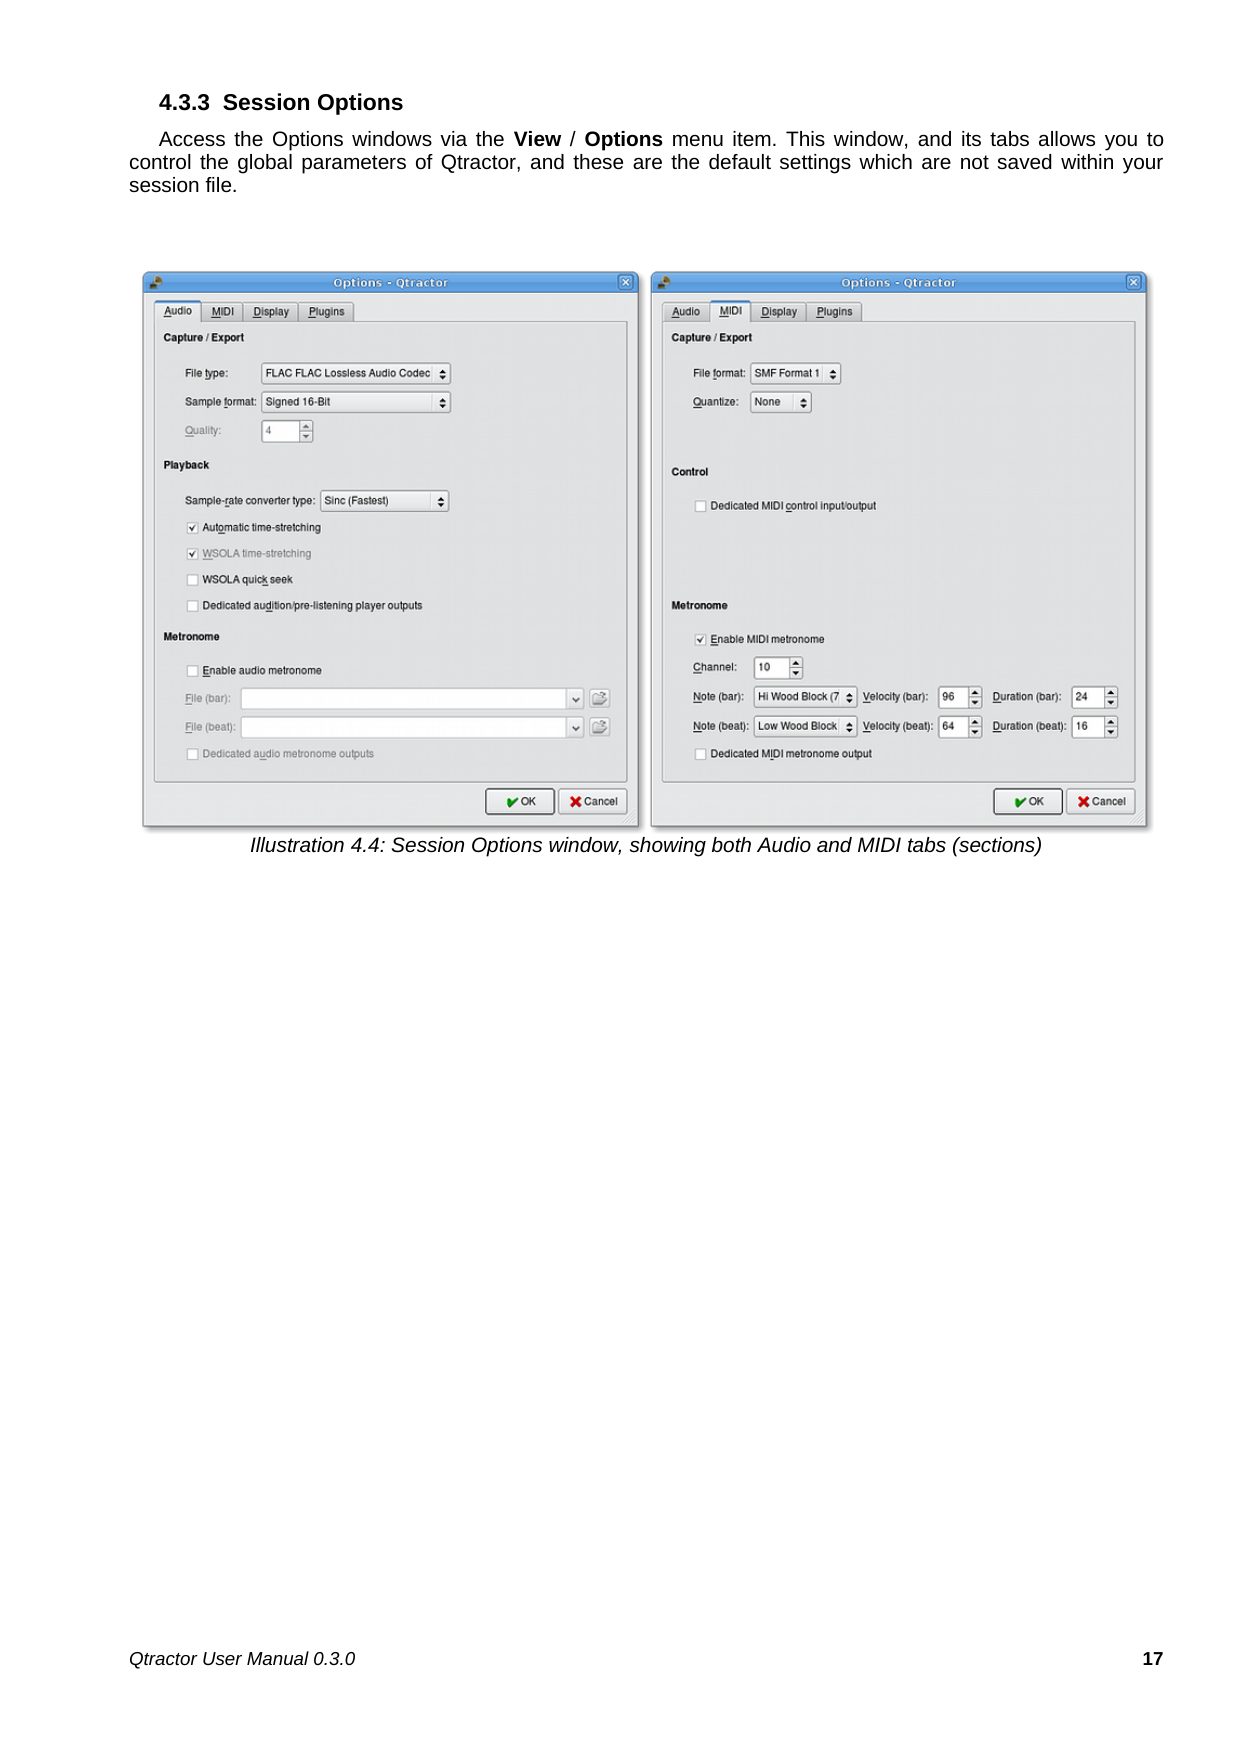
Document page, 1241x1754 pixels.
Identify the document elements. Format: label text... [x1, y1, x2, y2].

text Access the Options windows via the View / Options menu item. This window, and its tabs allows you to control the global parameters of Qtractor, and these are the default settings which are not saved within your session file. [129, 128, 1166, 197]
picture [138, 267, 1154, 834]
text [139, 255, 1155, 268]
subtitle Session Options [129, 90, 1166, 116]
text [139, 857, 1155, 911]
text Illustration 4.4: Session Options window, showing both Audio and MIDI tabs (sections) [139, 268, 1155, 857]
